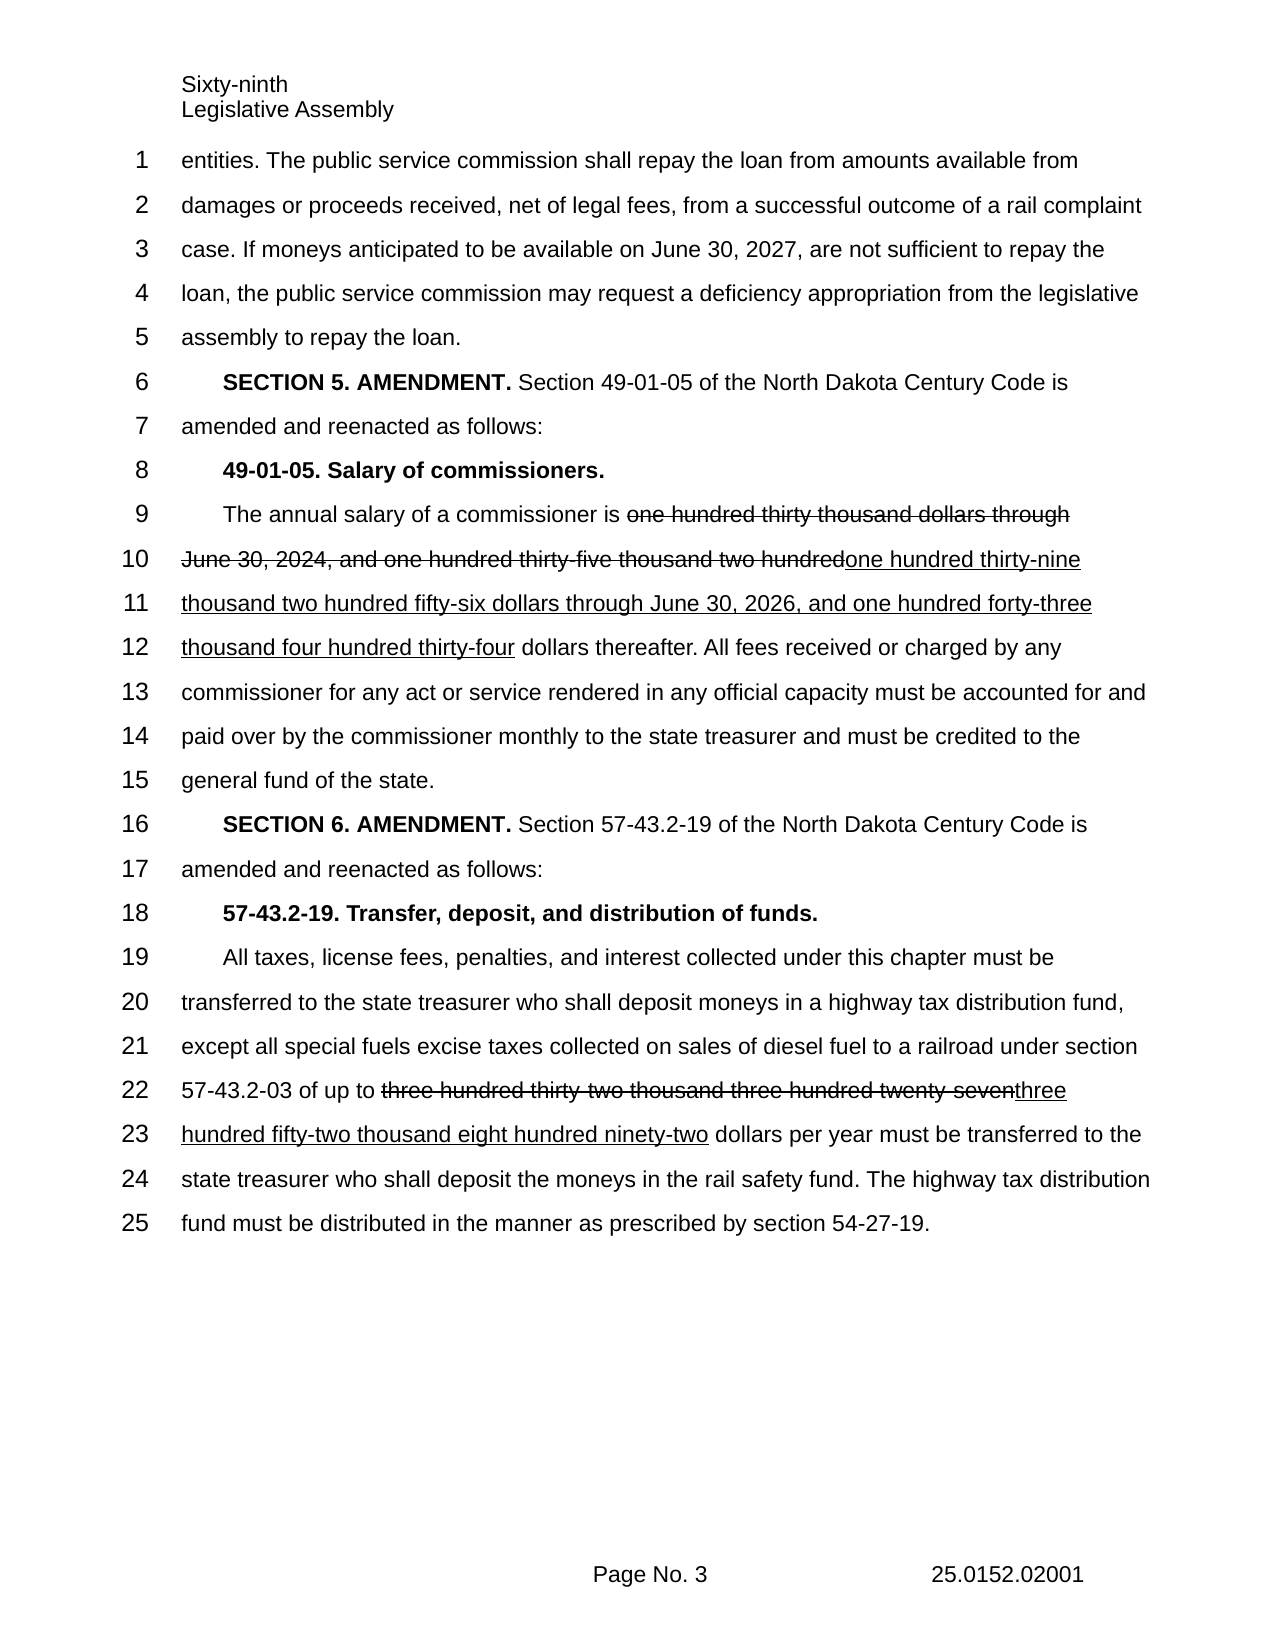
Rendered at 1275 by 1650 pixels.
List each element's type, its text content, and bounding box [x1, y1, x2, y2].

subtitle 49‑01‑05. Salary of commissioners. [181, 443, 1154, 487]
text SECTION 6. AMENDMENT. Section 57‑43.2‑19 of the North Dakota Century Code is amended and reenacted as follows: [181, 797, 1154, 886]
text entities. The public service commission shall repay the loan from amounts available from damages or proceeds received, net of legal fees, from a successful outcome of a rail complaint case. If moneys anticipated to be available on June 30, 2027, are not sufficient to repay the loan, the public service commission may request a deficiency appropriation from the legislative assembly to repay the loan. [181, 133, 1154, 355]
text All taxes, license fees, penalties, and interest collected under this chapter must be transferred to the state treasurer who shall deposit moneys in a highway tax distribution fund, except all special fuels excise taxes collected on sales of diesel fuel to a railroad under section 57‑43.2‑03 of up to three hundred thirty‑two thousand three hundred twenty-seventhree hundred fifty-two thousand eight hundred ninety-two dollars per year must be transferred to the state treasurer who shall deposit the moneys in the rail safety fund. The highway tax distribution fund must be distributed in the manner as prescribed by section 54‑27‑19. [181, 930, 1154, 1240]
subtitle 57‑43.2‑19. Transfer, deposit, and distribution of funds. [181, 886, 1154, 930]
text The annual salary of a commissioner is one hundred thirty thousand dollars through June 30, 2024, and one hundred thirty‑five thousand two hundredone hundred thirty-nine thousand two hundred fifty-six dollars through June 30, 2026, and one hundred forty-three thousand four hundred thirty-four dollars thereafter. All fees received or charged by any commissioner for any act or service rendered in any official capacity must be accounted for and paid over by the commissioner monthly to the state treasurer and must be credited to the general fund of the state. [181, 487, 1154, 797]
text SECTION 5. AMENDMENT. Section 49‑01‑05 of the North Dakota Century Code is amended and reenacted as follows: [181, 355, 1154, 443]
